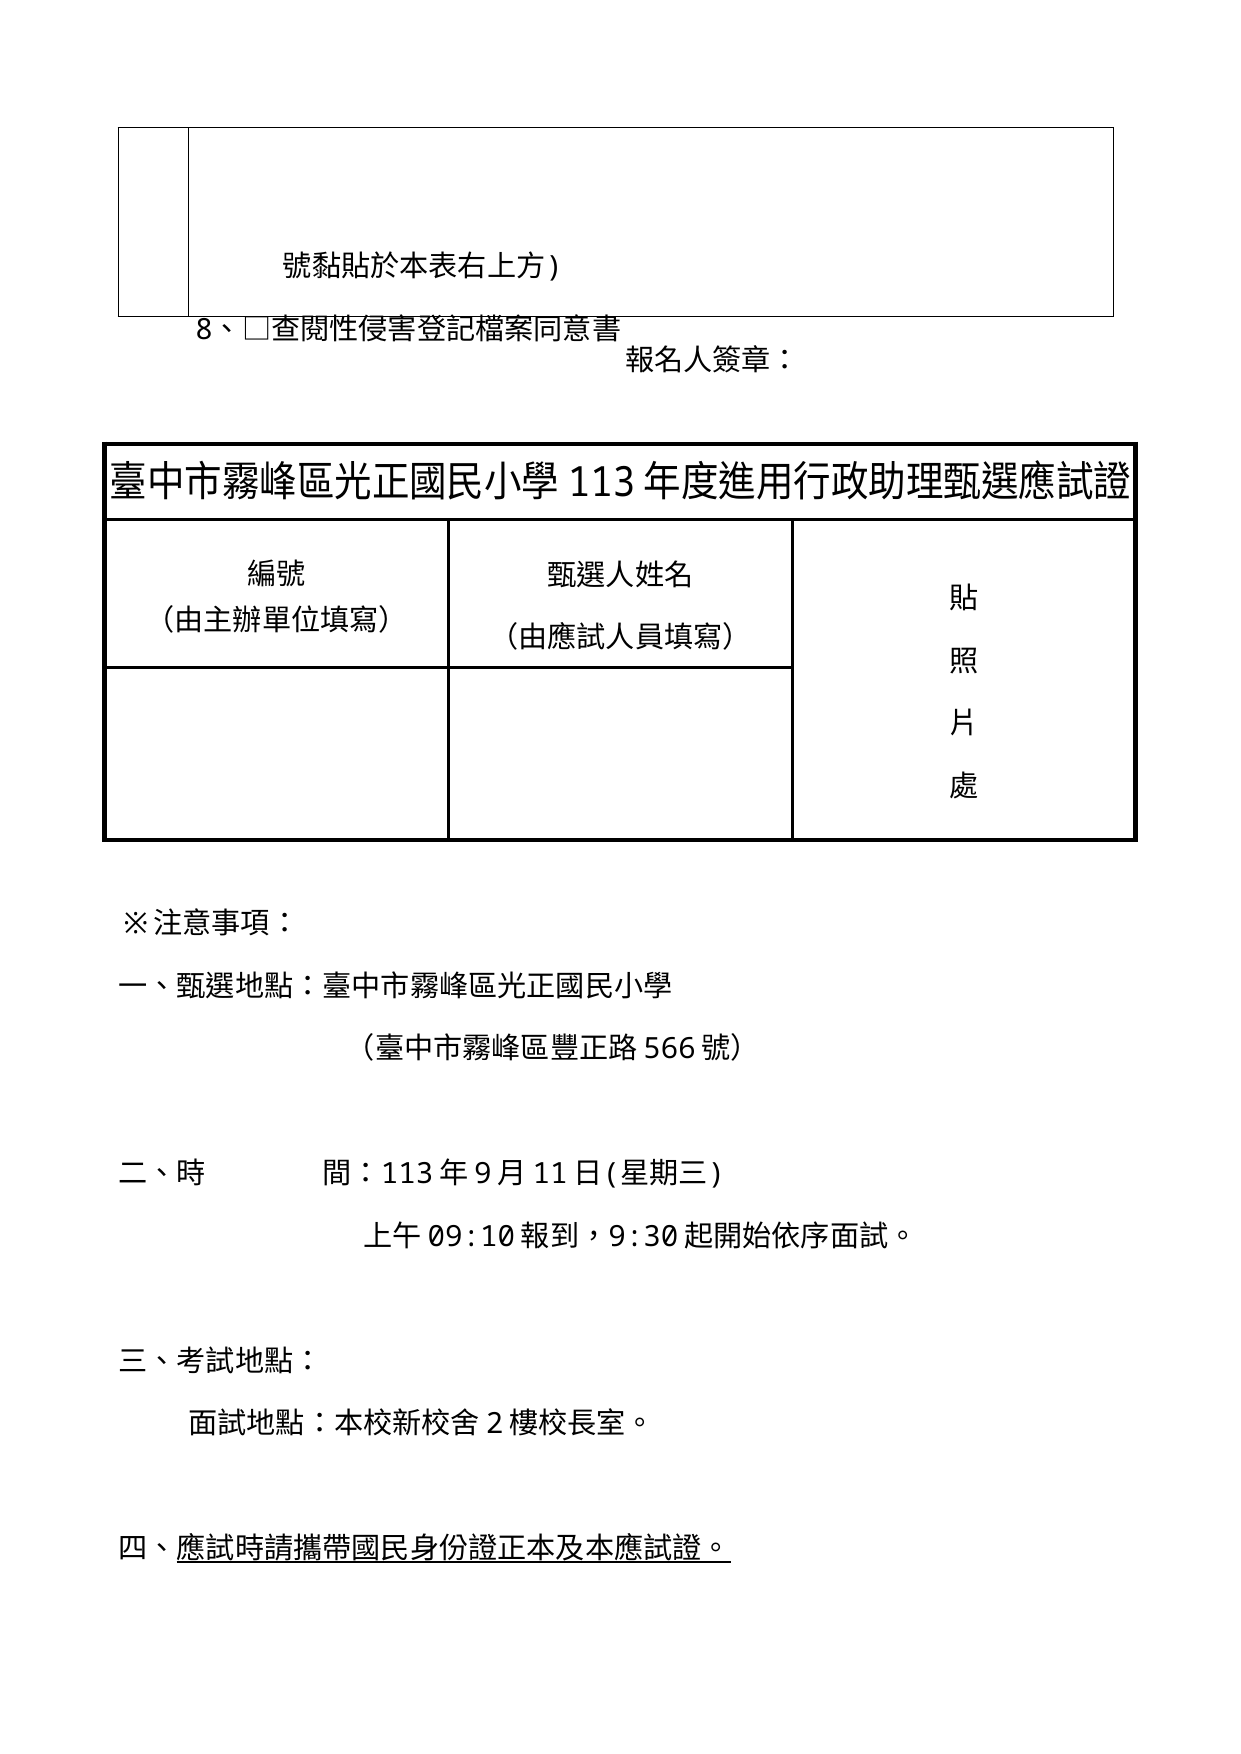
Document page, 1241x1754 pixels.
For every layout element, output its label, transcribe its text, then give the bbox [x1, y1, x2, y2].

table_cell [119, 128, 188, 316]
table_cell [450, 669, 791, 837]
table_cell 1、□履歷表 2、□身分證影本 □男性需檢附役畢或無須服兵役證明 3、□身心障礙手冊影本 (無則免付) 4、□最高學歷畢業證書或學歷資格證明影本 5、□服務經歷證明文件影本 (無則免付) 6、□其他專長證件影本 (無則免付) 7、□最近三個月內正面二吋半身照片1章(背面請書寫姓名及身分證字 號黏貼於本表右上方) 8、□查閱性侵害登記檔案同意書 9、□切結書 [189, 128, 1113, 316]
text 三、考試地點： [118, 1317, 1122, 1379]
table_cell 貼 照 片 處 [794, 521, 1133, 837]
table_cell [1118, 127, 1122, 316]
text 二、時 間：113年9月11日(星期三) [118, 1129, 1122, 1192]
text 一、甄選地點：臺中市霧峰區光正國民小學 [118, 942, 1122, 1004]
text 報名人簽章： [118, 317, 1131, 379]
text 上午09:10報到，9:30起開始依序面試。 [118, 1192, 1122, 1254]
text 面試地點：本校新校舍2樓校長室。 [118, 1379, 1122, 1442]
text （臺中市霧峰區豐正路566號） [118, 1004, 1122, 1067]
text ※注意事項： [118, 879, 1122, 942]
table_header 臺中市霧峰區光正國民小學113年度進用行政助理甄選應試證 [107, 446, 1133, 518]
table_cell 甄選人姓名 （由應試人員填寫） [450, 521, 791, 666]
table_cell [107, 669, 447, 837]
text 四、應試時請攜帶國民身份證正本及本應試證。 [118, 1504, 1122, 1567]
table_cell 編號 （由主辦單位填寫） [107, 521, 447, 666]
table_cell [1114, 127, 1118, 316]
